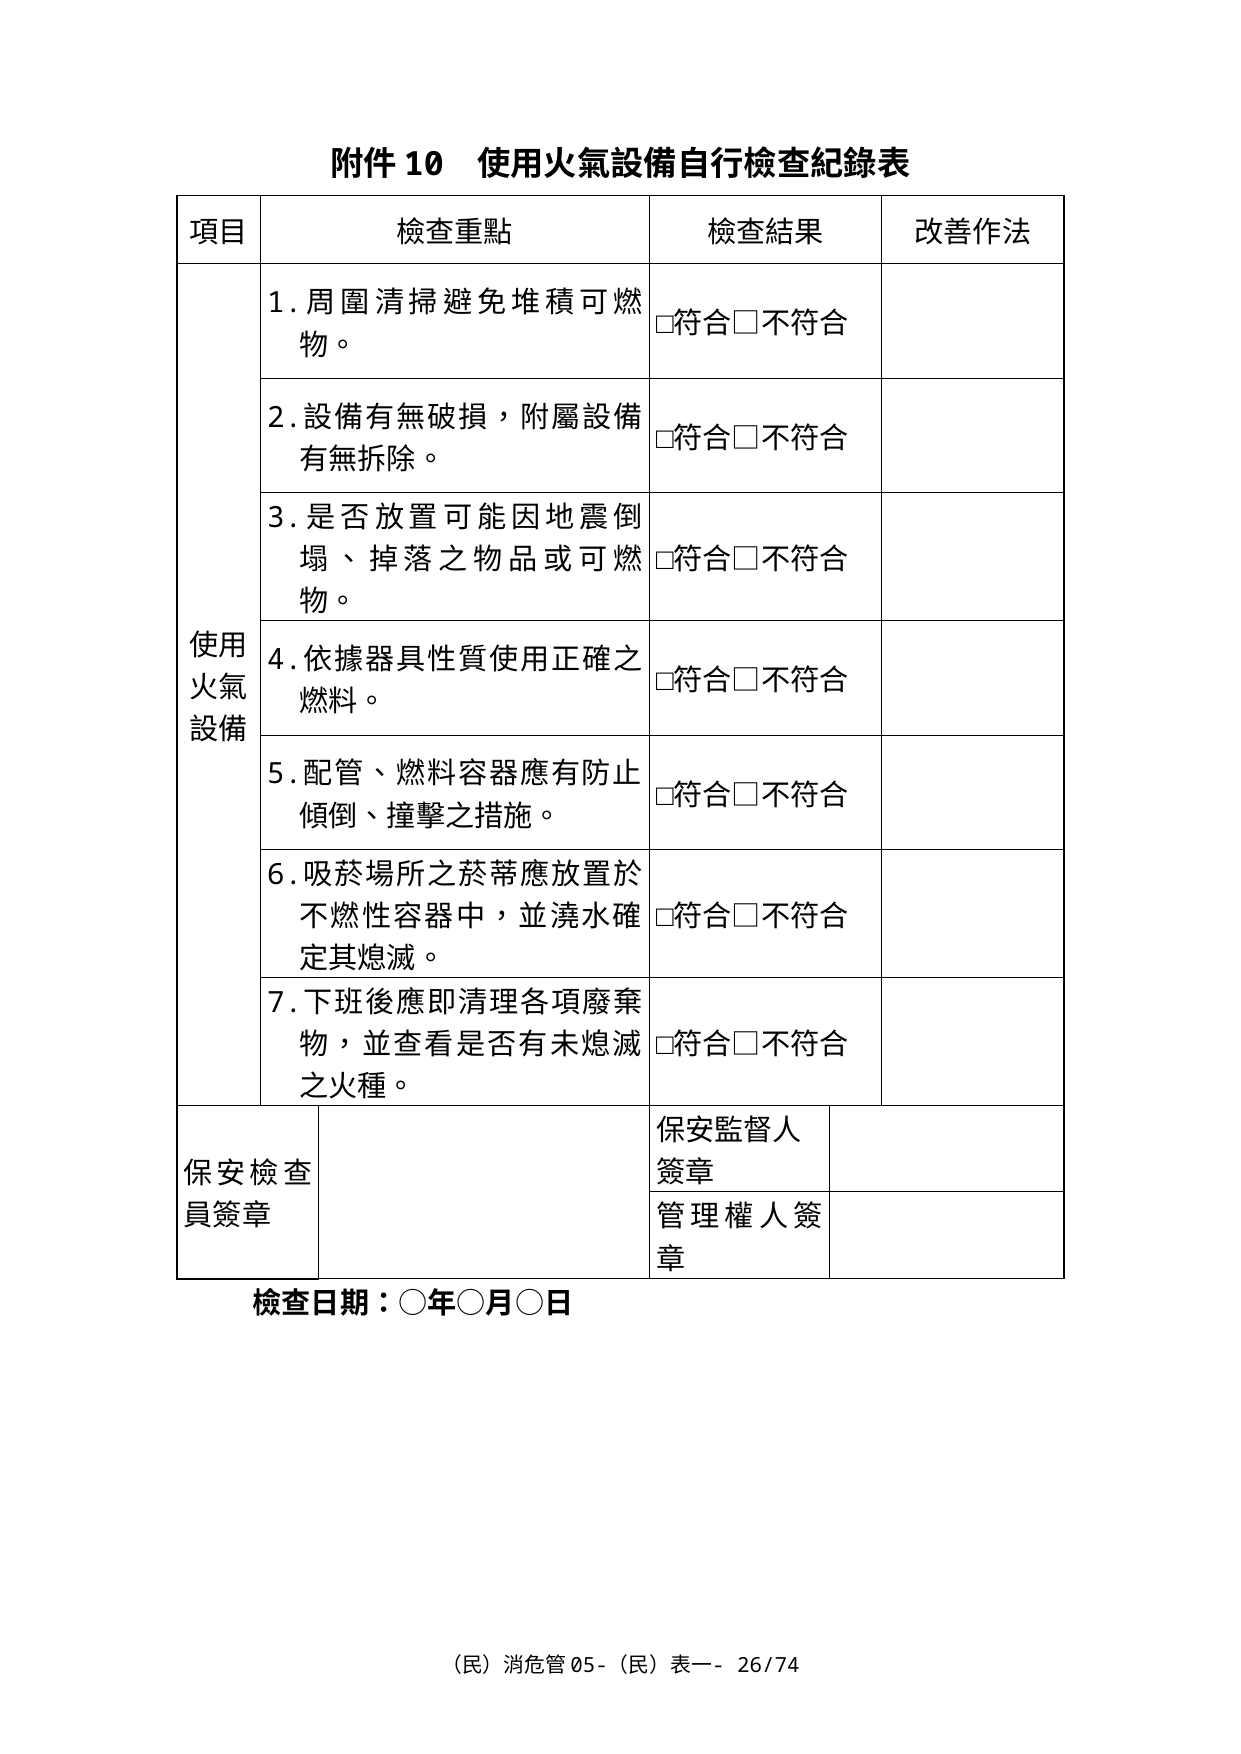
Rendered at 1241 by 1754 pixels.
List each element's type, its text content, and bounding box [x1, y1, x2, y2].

table_cell [882, 621, 1063, 735]
table_cell 4.依據器具性質使用正確之燃料。 [261, 621, 649, 735]
table_cell [882, 978, 1063, 1105]
text 檢查日期：○年○月○日 [177, 1279, 1063, 1322]
table_cell 5.配管、燃料容器應有防止傾倒、撞擊之措施。 [261, 736, 649, 849]
table_cell 3.是否放置可能因地震倒塌、掉落之物品或可燃物。 [261, 493, 649, 620]
table_cell □符合□不符合 [650, 379, 881, 492]
table_cell 6.吸菸場所之菸蒂應放置於不燃性容器中，並澆水確定其熄滅。 [261, 850, 649, 977]
table_cell [882, 850, 1063, 977]
table_cell [319, 1106, 649, 1277]
table_cell [882, 493, 1063, 620]
table_cell □符合□不符合 [650, 850, 881, 977]
table_cell □符合□不符合 [650, 264, 881, 378]
table_cell □符合□不符合 [650, 493, 881, 620]
table_cell 保安檢查員簽章 [178, 1106, 318, 1277]
table_cell □符合□不符合 [650, 978, 881, 1105]
table_cell [882, 379, 1063, 492]
table_header 項目 [178, 196, 260, 263]
table_cell 使用火氣設備 [178, 264, 260, 1105]
table_cell [830, 1192, 1063, 1277]
table_cell 2.設備有無破損，附屬設備有無拆除。 [261, 379, 649, 492]
table_cell 1.周圍清掃避免堆積可燃物。 [261, 264, 649, 378]
table_header 改善作法 [882, 196, 1063, 263]
table_cell 7.下班後應即清理各項廢棄物，並查看是否有未熄滅之火種。 [261, 978, 649, 1105]
table_cell □符合□不符合 [650, 621, 881, 735]
table_cell 保安監督人 簽章 [650, 1106, 829, 1191]
table_cell [830, 1106, 1063, 1191]
table_cell □符合□不符合 [650, 736, 881, 849]
table_cell [882, 736, 1063, 849]
table_cell 管理權人簽章 [650, 1192, 829, 1277]
table_header 檢查結果 [650, 196, 881, 263]
table_header 檢查重點 [261, 196, 649, 263]
table_cell [882, 264, 1063, 378]
text 附件10 使用火氣設備自行檢查紀錄表 [177, 137, 1063, 186]
